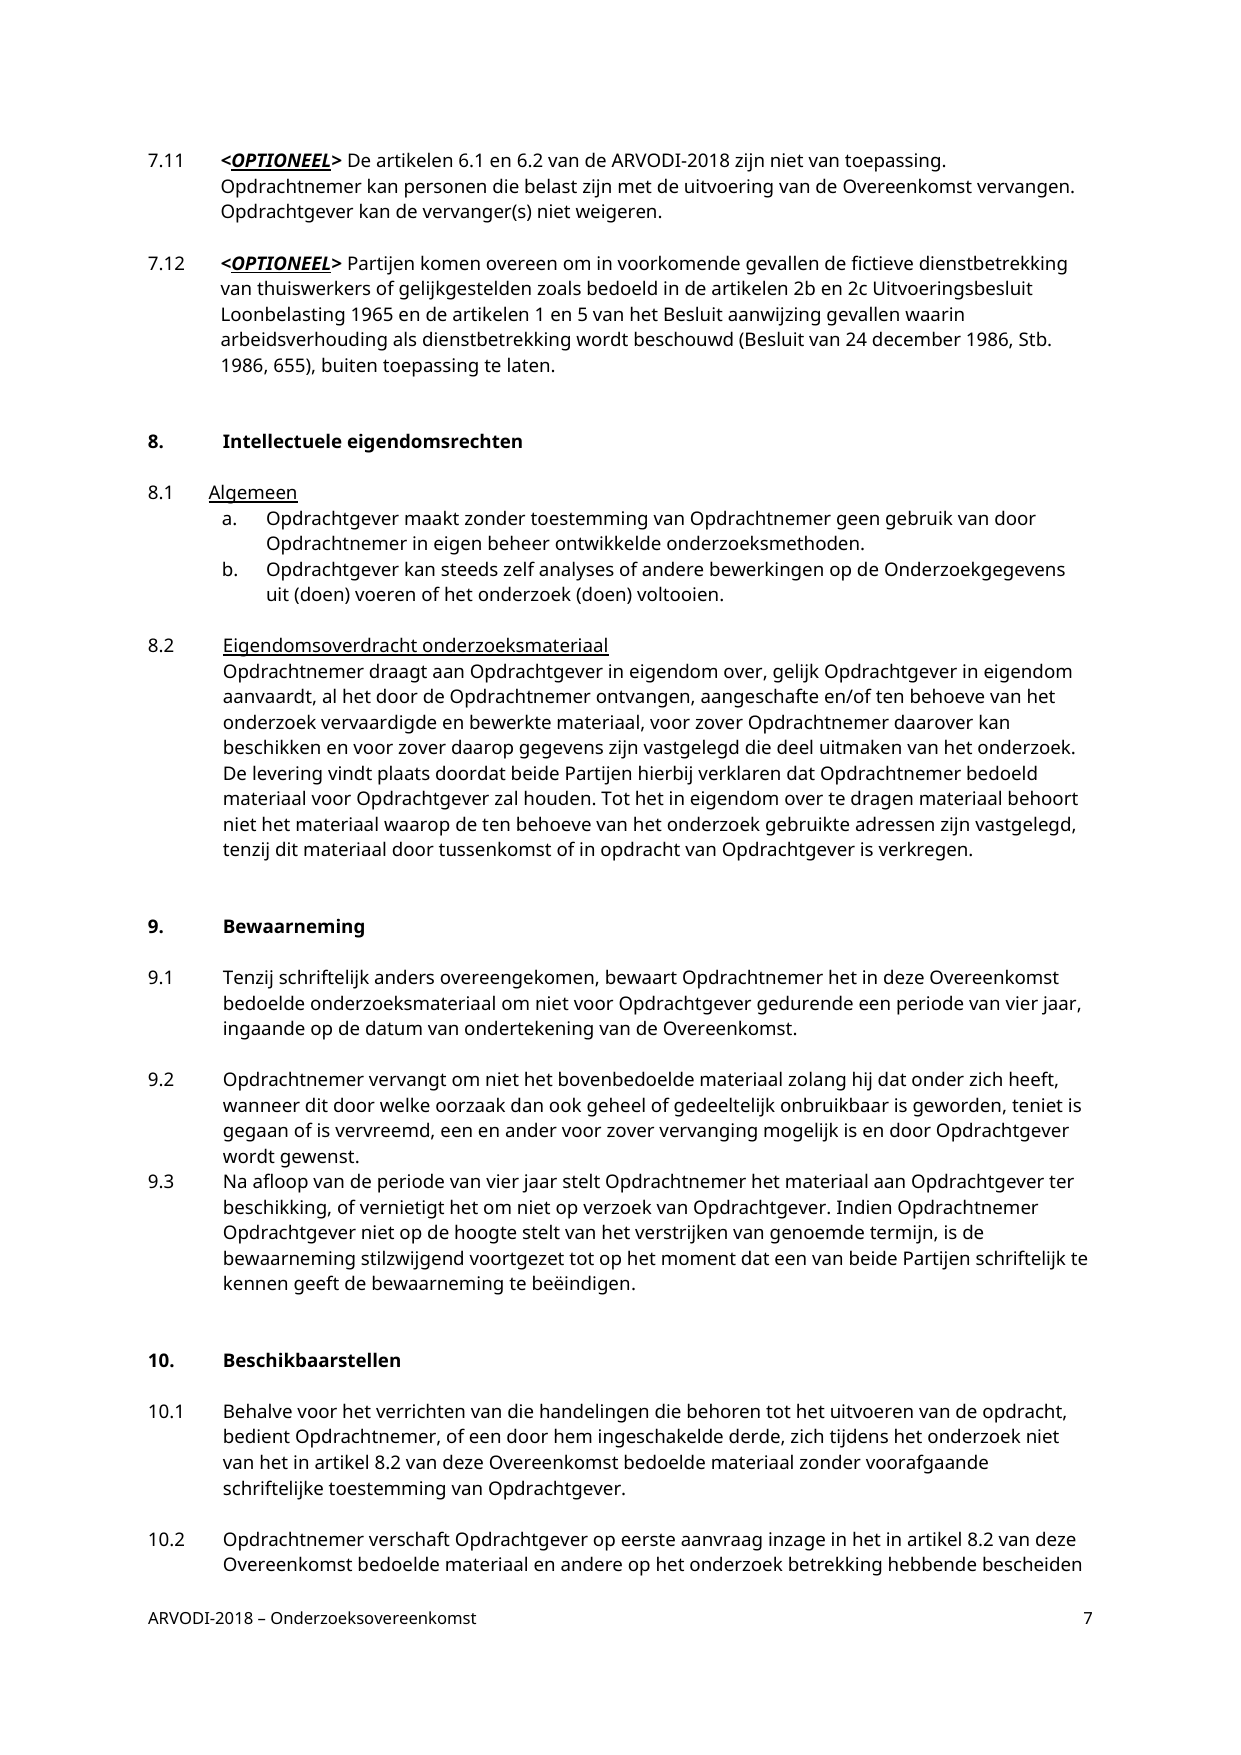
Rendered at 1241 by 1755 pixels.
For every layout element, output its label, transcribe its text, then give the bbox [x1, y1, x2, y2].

text 8.2 Eigendomsoverdracht onderzoeksmateriaal [148, 633, 1093, 658]
text 7.12 <OPTIONEEL> Partijen komen overeen om in voorkomende gevallen de fictieve dienstbetrekking van thuiswerkers of gelijkgestelden zoals bedoeld in de artikelen 2b en 2c Uitvoeringsbesluit Loonbelasting 1965 en de artikelen 1 en 5 van het Besluit aanwijzing gevallen waarin arbeidsverhouding als dienstbetrekking wordt beschouwd (Besluit van 24 december 1986, Stb. 1986, 655), buiten toepassing te laten. [148, 250, 1093, 377]
text b. Opdrachtgever kan steeds zelf analyses of andere bewerkingen op de Onderzoekgegevens uit (doen) voeren of het onderzoek (doen) voltooien. [222, 556, 1093, 607]
text 7.11 <OPTIONEEL> De artikelen 6.1 en 6.2 van de ARVODI-2018 zijn niet van toepassing. Opdrachtnemer kan personen die belast zijn met de uitvoering van de Overeenkomst vervangen. Opdrachtgever kan de vervanger(s) niet weigeren. [148, 148, 1093, 224]
text 9.3 Na afloop van de periode van vier jaar stelt Opdrachtnemer het materiaal aan Opdrachtgever ter beschikking, of vernietigt het om niet op verzoek van Opdrachtgever. Indien Opdrachtnemer Opdrachtgever niet op de hoogte stelt van het verstrijken van genoemde termijn, is de bewaarneming stilzwijgend voortgezet tot op het moment dat een van beide Partijen schriftelijk te kennen geeft de bewaarneming te beëindigen. [148, 1168, 1093, 1296]
text a. Opdrachtgever maakt zonder toestemming van Opdrachtnemer geen gebruik van door Opdrachtnemer in eigen beheer ontwikkelde onderzoeksmethoden. [222, 505, 1093, 556]
text 9.1 Tenzij schriftelijk anders overeengekomen, bewaart Opdrachtnemer het in deze Overeenkomst bedoelde onderzoeksmateriaal om niet voor Opdrachtgever gedurende een periode van vier jaar, ingaande op de datum van ondertekening van de Overeenkomst. [148, 964, 1093, 1041]
text Opdrachtnemer draagt aan Opdrachtgever in eigendom over, gelijk Opdrachtgever in eigendom aanvaardt, al het door de Opdrachtnemer ontvangen, aangeschafte en/of ten behoeve van het onderzoek vervaardigde en bewerkte materiaal, voor zover Opdrachtnemer daarover kan beschikken en voor zover daarop gegevens zijn vastgelegd die deel uitmaken van het onderzoek. De levering vindt plaats doordat beide Partijen hierbij verklaren dat Opdrachtnemer bedoeld materiaal voor Opdrachtgever zal houden. Tot het in eigendom over te dragen materiaal behoort niet het materiaal waarop de ten behoeve van het onderzoek gebruikte adressen zijn vastgelegd, tenzij dit materiaal door tussenkomst of in opdracht van Opdrachtgever is verkregen. [223, 658, 1093, 862]
text 8. Intellectuele eigendomsrechten [148, 428, 1078, 454]
text 8.1 Algemeen [148, 479, 1078, 505]
text 10.2 Opdrachtnemer verschaft Opdrachtgever op eerste aanvraag inzage in het in artikel 8.2 van deze Overeenkomst bedoelde materiaal en andere op het onderzoek betrekking hebbende bescheiden [148, 1526, 1093, 1577]
text 10. Beschikbaarstellen [148, 1347, 1093, 1373]
text 9.2 Opdrachtnemer vervangt om niet het bovenbedoelde materiaal zolang hij dat onder zich heeft, wanneer dit door welke oorzaak dan ook geheel of gedeeltelijk onbruikbaar is geworden, teniet is gegaan of is vervreemd, een en ander voor zover vervanging mogelijk is en door Opdrachtgever wordt gewenst. [148, 1066, 1093, 1168]
text 10.1 Behalve voor het verrichten van die handelingen die behoren tot het uitvoeren van de opdracht, bedient Opdrachtnemer, of een door hem ingeschakelde derde, zich tijdens het onderzoek niet van het in artikel 8.2 van deze Overeenkomst bedoelde materiaal zonder voorafgaande schriftelijke toestemming van Opdrachtgever. [148, 1398, 1093, 1500]
text 9. Bewaarneming [148, 913, 1093, 939]
